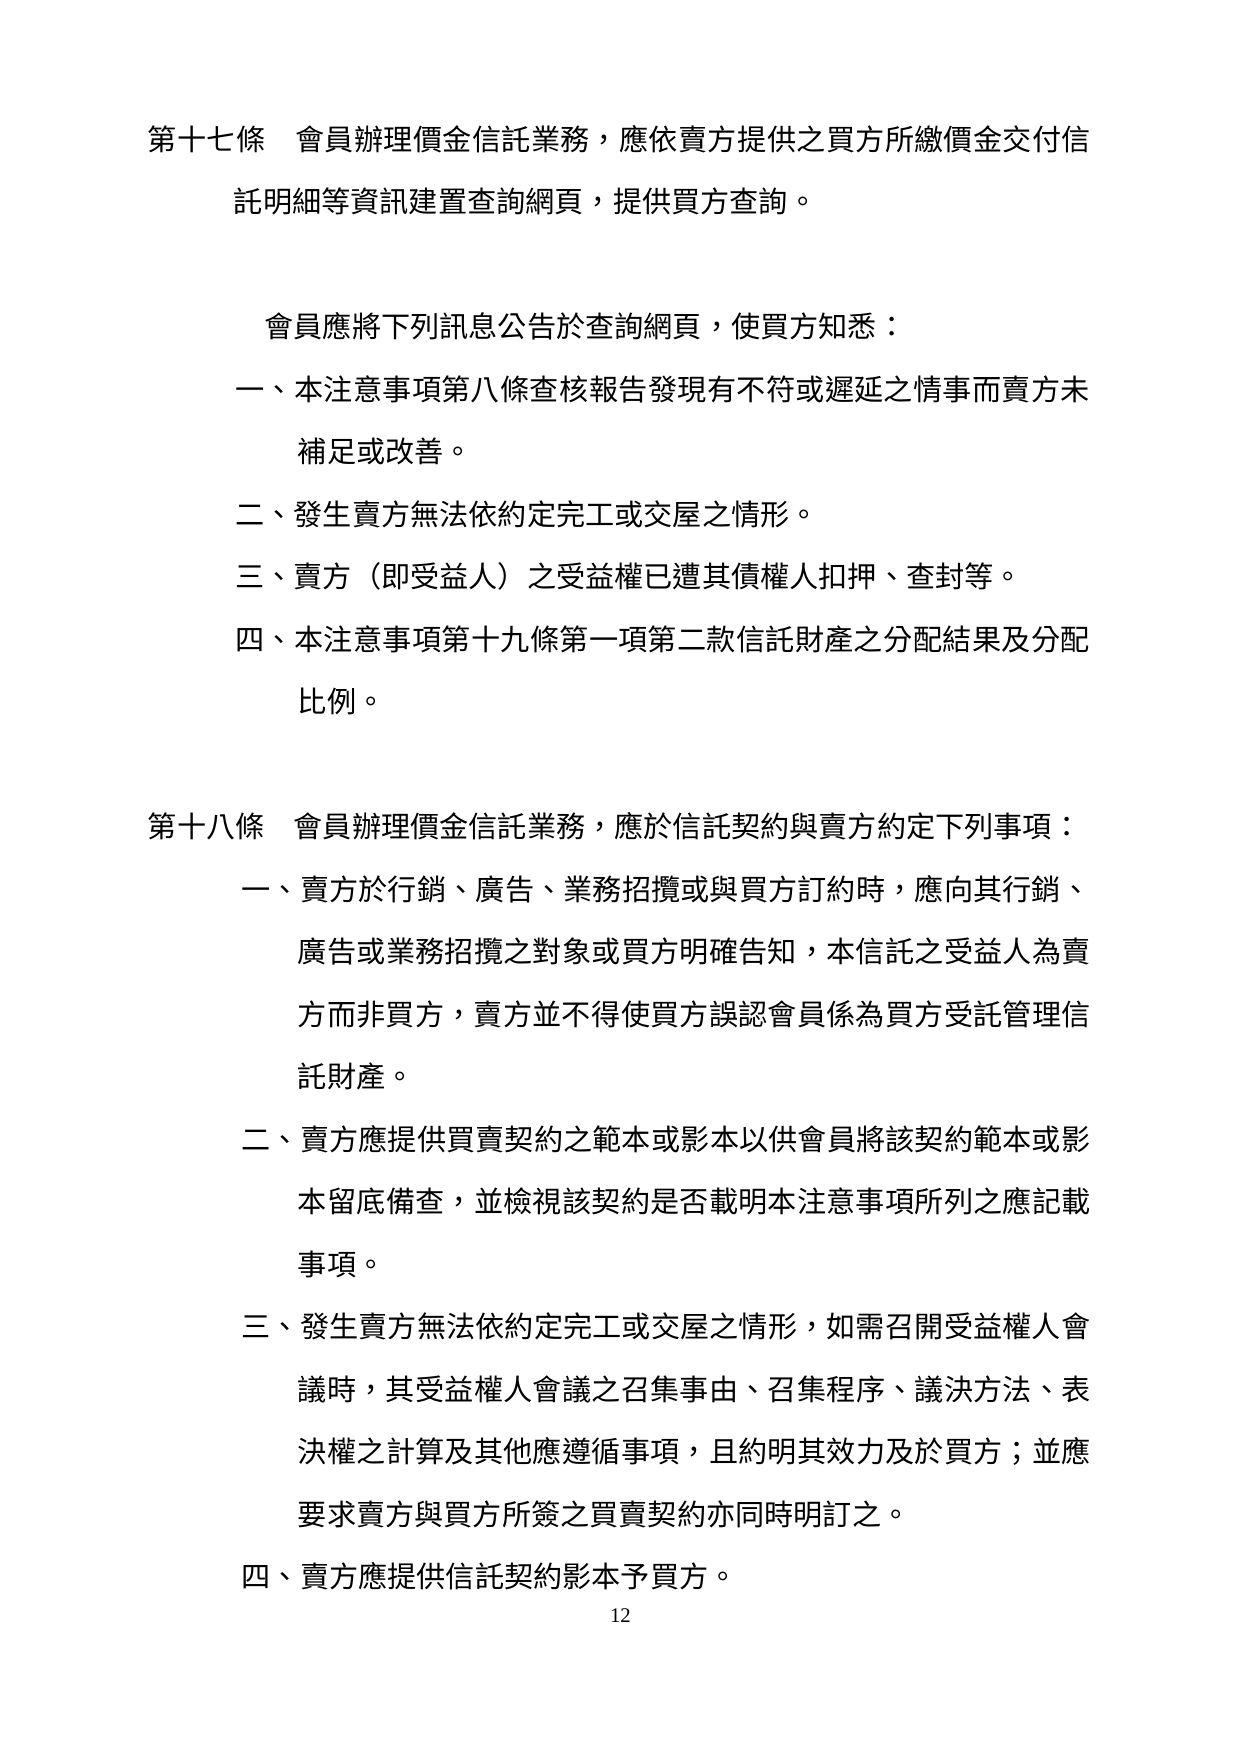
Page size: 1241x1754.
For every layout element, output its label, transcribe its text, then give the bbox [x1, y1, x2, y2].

text 二、賣方應提供買賣契約之範本或影本以供會員將該契約範本或影本留底備查，並檢視該契約是否載明本注意事項所列之應記載事項。 [241, 1096, 1092, 1283]
text 四、賣方應提供信託契約影本予買方。 [241, 1533, 1092, 1596]
text 四、本注意事項第十九條第一項第二款信託財產之分配結果及分配比例。 [235, 596, 1092, 721]
text 第十八條 會員辦理價金信託業務，應於信託契約與賣方約定下列事項： [148, 783, 1092, 846]
text 會員應將下列訊息公告於查詢網頁，使買方知悉： [235, 283, 1092, 346]
text 一、本注意事項第八條查核報告發現有不符或遲延之情事而賣方未補足或改善。 [235, 346, 1092, 471]
text 三、賣方（即受益人）之受益權已遭其債權人扣押、查封等。 [235, 533, 1092, 596]
text 一、賣方於行銷、廣告、業務招攬或與買方訂約時，應向其行銷、廣告或業務招攬之對象或買方明確告知，本信託之受益人為賣方而非買方，賣方並不得使買方誤認會員係為買方受託管理信託財產。 [241, 846, 1092, 1096]
text 第十七條 會員辦理價金信託業務，應依賣方提供之買方所繳價金交付信託明細等資訊建置查詢網頁，提供買方查詢。 [148, 96, 1092, 221]
text 二、發生賣方無法依約定完工或交屋之情形。 [235, 471, 1092, 533]
text 三、發生賣方無法依約定完工或交屋之情形，如需召開受益權人會議時，其受益權人會議之召集事由、召集程序、議決方法、表決權之計算及其他應遵循事項，且約明其效力及於買方；並應要求賣方與買方所簽之買賣契約亦同時明訂之。 [241, 1283, 1092, 1533]
